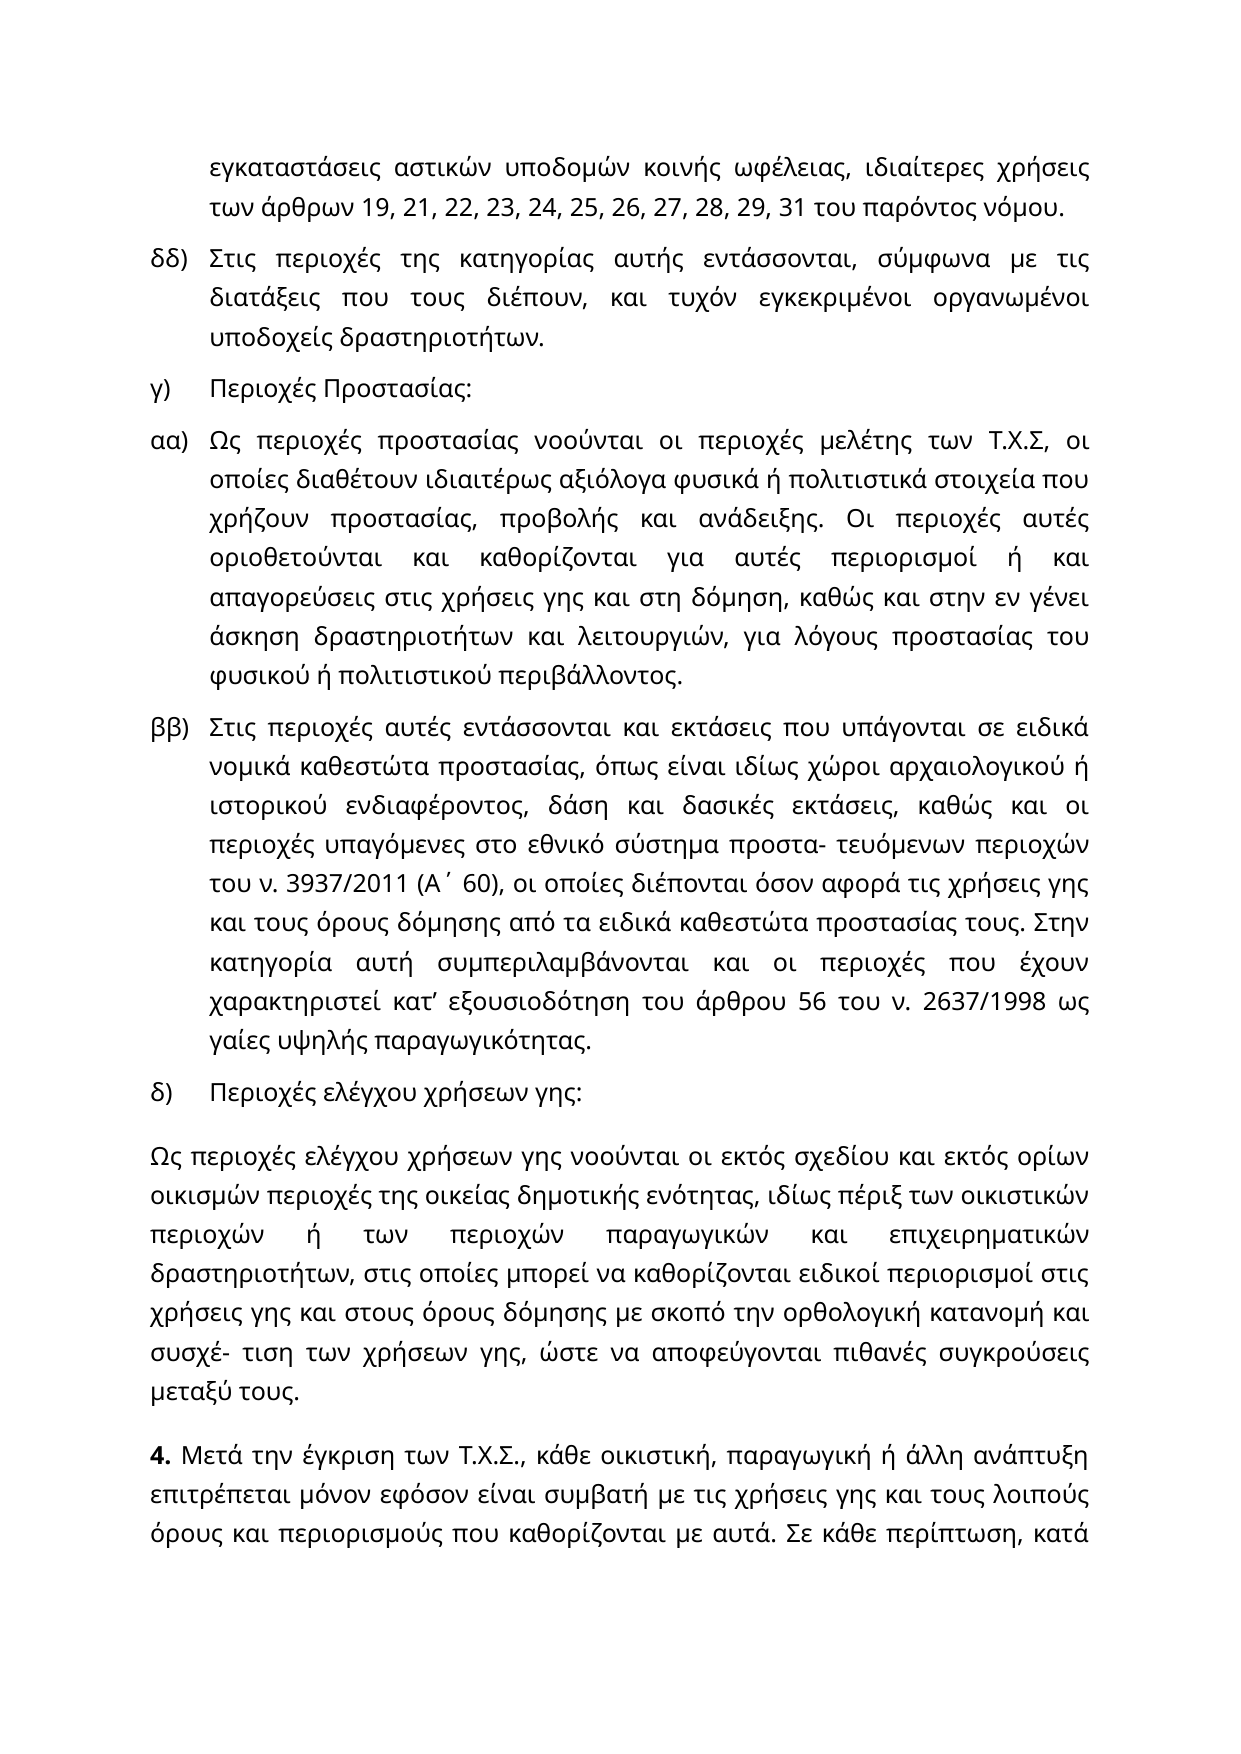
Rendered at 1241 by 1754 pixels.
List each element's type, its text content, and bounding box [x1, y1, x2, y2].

text 4. Μετά την έγκριση των Τ.Χ.Σ., κάθε οικιστική, παραγωγική ή άλλη ανάπτυξη επιτρέπεται μόνον εφόσον είναι συμβατή με τις χρήσεις γης και τους λοιπούς όρους και περιορισμούς που καθορίζονται με αυτά. Σε κάθε περίπτωση, κατά [150, 1437, 1090, 1550]
list δδ) Στις περιοχές της κατηγορίας αυτής εντάσσονται, σύμφωνα με τις διατάξεις που τους διέπουν, και τυχόν εγκεκριμένοι οργανωμένοι υποδοχείς δραστηριοτήτων. [150, 241, 1090, 353]
list δ) Περιοχές ελέγχου χρήσεων γης: [150, 1074, 1090, 1108]
list ββ) Στις περιοχές αυτές εντάσσονται και εκτάσεις που υπάγονται σε ειδικά νομικά καθεστώτα προστασίας, όπως είναι ιδίως χώροι αρχαιολογικού ή ιστορικού ενδιαφέροντος, δάση και δασικές εκτάσεις, καθώς και οι περιοχές υπαγόμενες στο εθνικό σύστημα προστα- τευόμενων περιοχών του ν. 3937/2011 (Α΄ 60), οι οποίες διέπονται όσον αφορά τις χρήσεις γης και τους όρους δόμησης από τα ειδικά καθεστώτα προστασίας τους. Στην κατηγορία αυτή συμπεριλαμβάνονται και οι περιοχές που έχουν χαρακτηριστεί κατ’ εξουσιοδότηση του άρθρου 56 του ν. 2637/1998 ως γαίες υψηλής παραγωγικότητας. [150, 709, 1090, 1057]
list εγκαταστάσεις αστικών υποδομών κοινής ωφέλειας, ιδιαίτερες χρήσεις των άρθρων 19, 21, 22, 23, 24, 25, 26, 27, 28, 29, 31 του παρόντος νόμου. [150, 150, 1090, 223]
text Ως περιοχές ελέγχου χρήσεων γης νοούνται οι εκτός σχεδίου και εκτός ορίων οικισμών περιοχές της οικείας δημοτικής ενότητας, ιδίως πέριξ των οικιστικών περιοχών ή των περιοχών παραγωγικών και επιχειρηματικών δραστηριοτήτων, στις οποίες μπορεί να καθορίζονται ειδικοί περιορισμοί στις χρήσεις γης και στους όρους δόμησης με σκοπό την ορθολογική κατανομή και συσχέ- τιση των χρήσεων γης, ώστε να αποφεύγονται πιθανές συγκρούσεις μεταξύ τους. [150, 1138, 1090, 1407]
list αα) Ως περιοχές προστασίας νοούνται οι περιοχές μελέτης των Τ.Χ.Σ, οι οποίες διαθέτουν ιδιαιτέρως αξιόλογα φυσικά ή πολιτιστικά στοιχεία που χρήζουν προστασίας, προβολής και ανάδειξης. Οι περιοχές αυτές οριοθετούνται και καθορίζονται για αυτές περιορισμοί ή και απαγορεύσεις στις χρήσεις γης και στη δόμηση, καθώς και στην εν γένει άσκηση δραστηριοτήτων και λειτουργιών, για λόγους προστασίας του φυσικού ή πολιτιστικού περιβάλλοντος. [150, 422, 1090, 692]
list γ) Περιοχές Προστασίας: [150, 371, 1090, 405]
